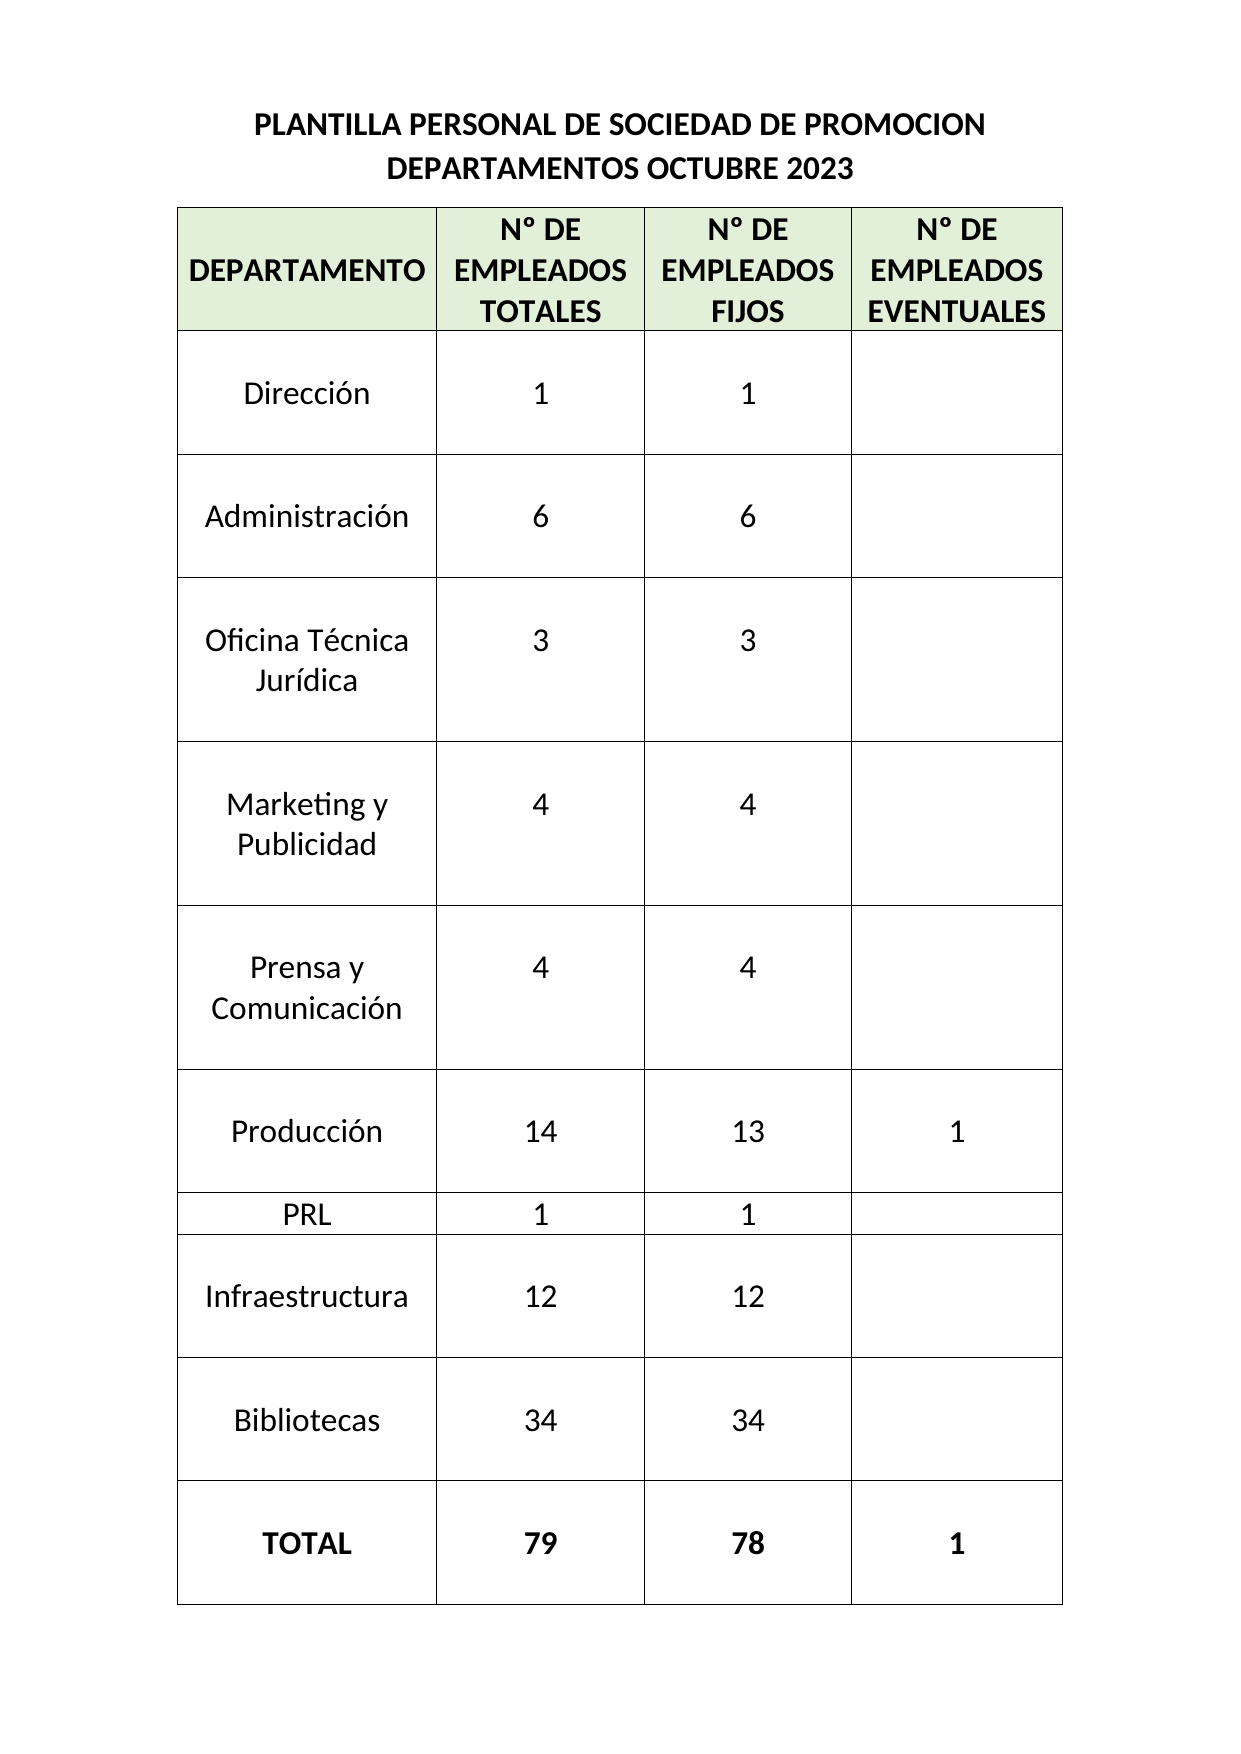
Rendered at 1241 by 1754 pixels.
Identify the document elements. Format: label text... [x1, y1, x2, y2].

table_cell 4 [437, 906, 644, 1069]
table_cell 3 [437, 578, 644, 741]
table_cell Infraestructura [178, 1235, 436, 1357]
table_cell Prensa y Comunicación [178, 906, 436, 1069]
table_cell [852, 1358, 1062, 1480]
table_header DEPARTAMENTO [178, 208, 436, 330]
table_header Nº DE EMPLEADOS TOTALES [437, 208, 644, 330]
table_cell 1 [645, 1193, 851, 1234]
table_cell [852, 455, 1062, 577]
table_cell Oficina Técnica Jurídica [178, 578, 436, 741]
table_cell 12 [645, 1235, 851, 1357]
table_cell 14 [437, 1070, 644, 1192]
table_cell 1 [852, 1070, 1062, 1192]
table_cell 79 [437, 1481, 644, 1603]
table_cell Bibliotecas [178, 1358, 436, 1480]
table_cell [852, 906, 1062, 1069]
table_cell 3 [645, 578, 851, 741]
table_cell 34 [645, 1358, 851, 1480]
text PLANTILLA PERSONAL DE SOCIEDAD DE PROMOCION DEPARTAMENTOS OCTUBRE 2023 [177, 103, 1063, 188]
table_cell TOTAL [178, 1481, 436, 1603]
table_cell 78 [645, 1481, 851, 1603]
table_cell 6 [645, 455, 851, 577]
table_header Nº DE EMPLEADOS EVENTUALES [852, 208, 1062, 330]
table_cell 1 [645, 331, 851, 454]
table_cell 13 [645, 1070, 851, 1192]
table_cell 4 [645, 906, 851, 1069]
table_cell 1 [437, 1193, 644, 1234]
table_cell [852, 578, 1062, 741]
table_cell 1 [852, 1481, 1062, 1603]
table_cell Marketing y Publicidad [178, 742, 436, 905]
table_cell 34 [437, 1358, 644, 1480]
table_cell Administración [178, 455, 436, 577]
table_cell 1 [437, 331, 644, 454]
table_cell [852, 742, 1062, 905]
table_cell Producción [178, 1070, 436, 1192]
table_cell 4 [645, 742, 851, 905]
table_header Nº DE EMPLEADOS FIJOS [645, 208, 851, 330]
table_cell PRL [178, 1193, 436, 1234]
table_cell 4 [437, 742, 644, 905]
table_cell Dirección [178, 331, 436, 454]
table_cell 12 [437, 1235, 644, 1357]
table_cell [852, 1235, 1062, 1357]
table_cell [852, 1193, 1062, 1234]
table_cell 6 [437, 455, 644, 577]
table_cell [852, 331, 1062, 454]
